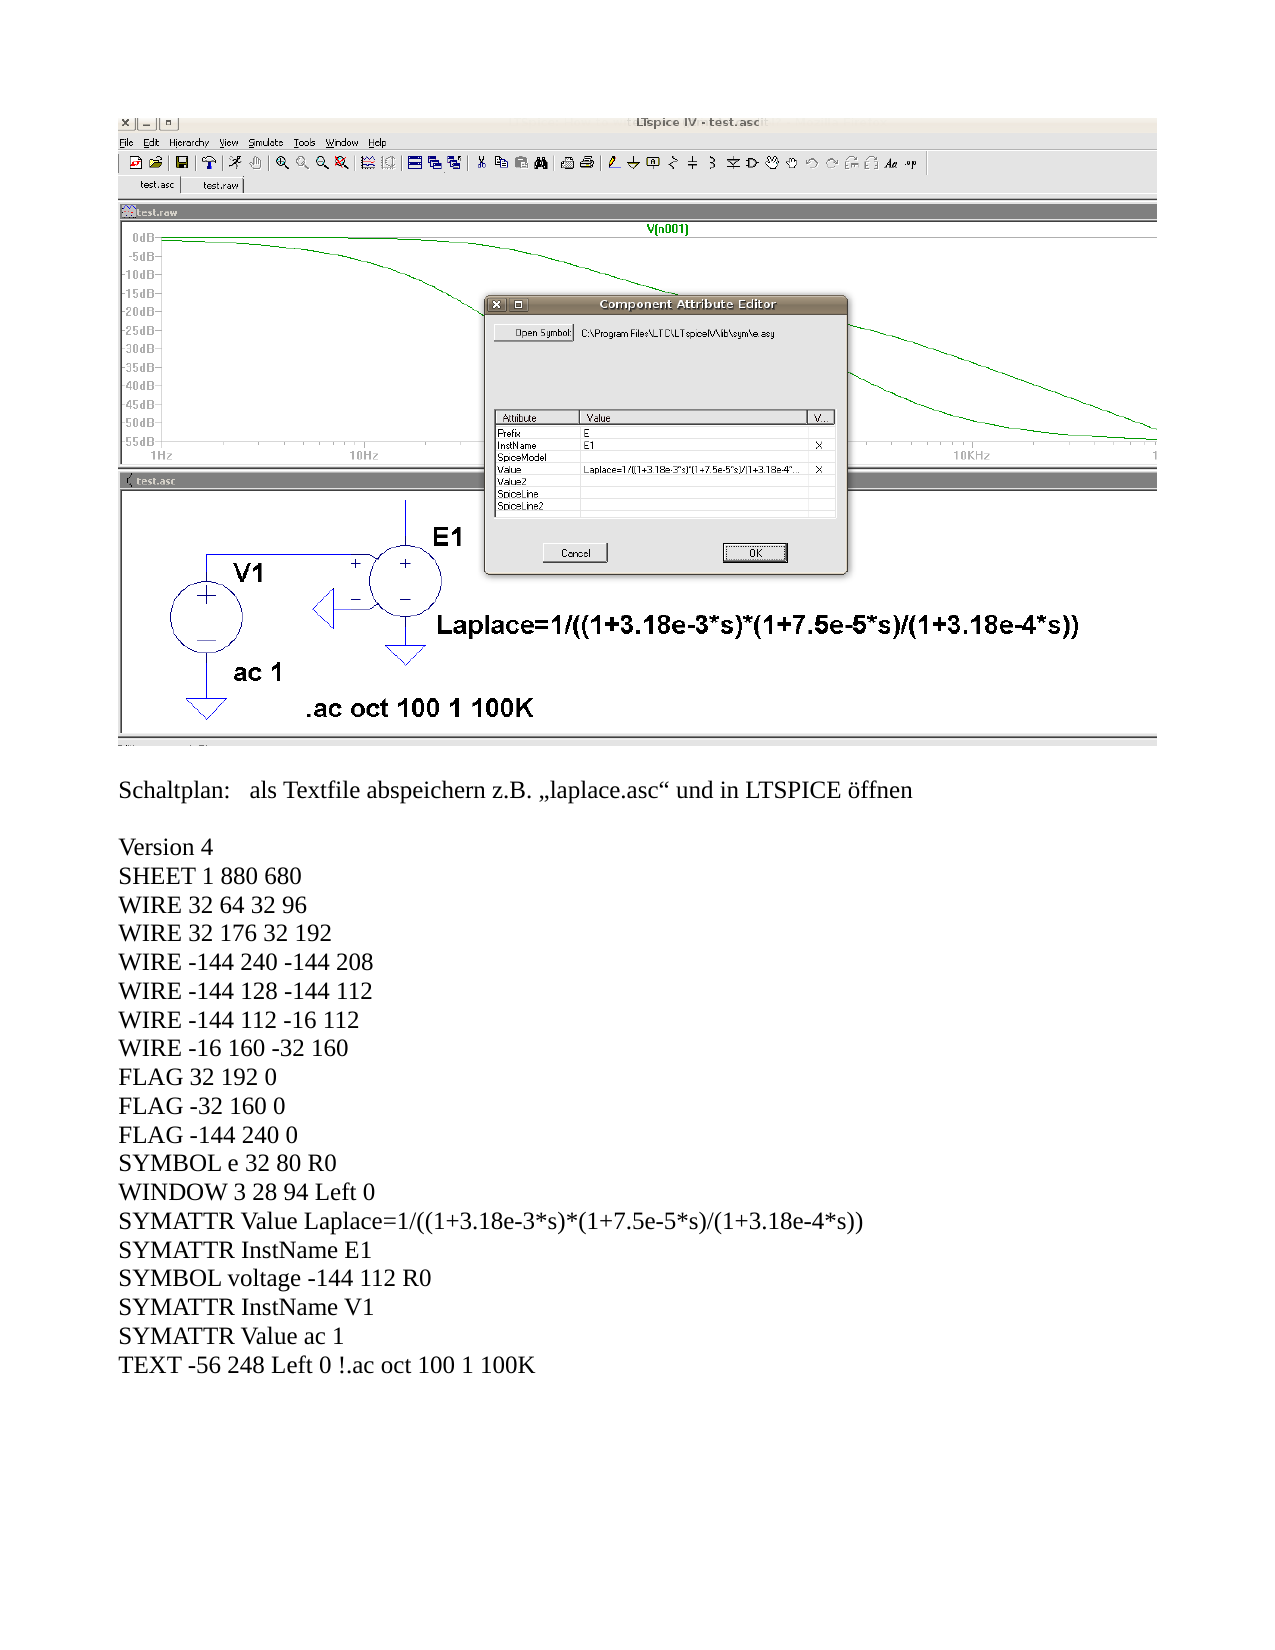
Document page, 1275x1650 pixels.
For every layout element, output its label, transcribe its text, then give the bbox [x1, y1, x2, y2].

text FLAG 32 192 0 [118, 1062, 1157, 1091]
text WIRE 32 64 32 96 [118, 890, 1157, 918]
text SYMATTR InstName V1 [118, 1292, 1157, 1321]
text WIRE -144 240 -144 208 [118, 947, 1157, 976]
text SYMBOL voltage -144 112 R0 [118, 1263, 1157, 1292]
text FLAG -144 240 0 [118, 1120, 1157, 1148]
text Version 4 [118, 832, 1157, 861]
text SYMATTR Value ac 1 [118, 1321, 1157, 1350]
text TEXT -56 248 Left 0 !.ac oct 100 1 100K [118, 1350, 1157, 1378]
text SYMBOL e 32 80 R0 [118, 1148, 1157, 1177]
text WIRE 32 176 32 192 [118, 918, 1157, 947]
text SYMATTR Value Laplace=1/((1+3.18e-3*s)*(1+7.5e-5*s)/(1+3.18e-4*s)) [118, 1206, 1157, 1235]
text WINDOW 3 28 94 Left 0 [118, 1177, 1157, 1206]
text WIRE -144 112 -16 112 [118, 1005, 1157, 1033]
text FLAG -32 160 0 [118, 1091, 1157, 1120]
text SYMATTR InstName E1 [118, 1235, 1157, 1263]
text Schaltplan: als Textfile abspeichern z.B. „laplace.asc“ und in LTSPICE öffnen [118, 775, 1157, 803]
text SHEET 1 880 680 [118, 861, 1157, 890]
text WIRE -16 160 -32 160 [118, 1033, 1157, 1062]
picture [118, 118, 1157, 746]
text WIRE -144 128 -144 112 [118, 976, 1157, 1005]
